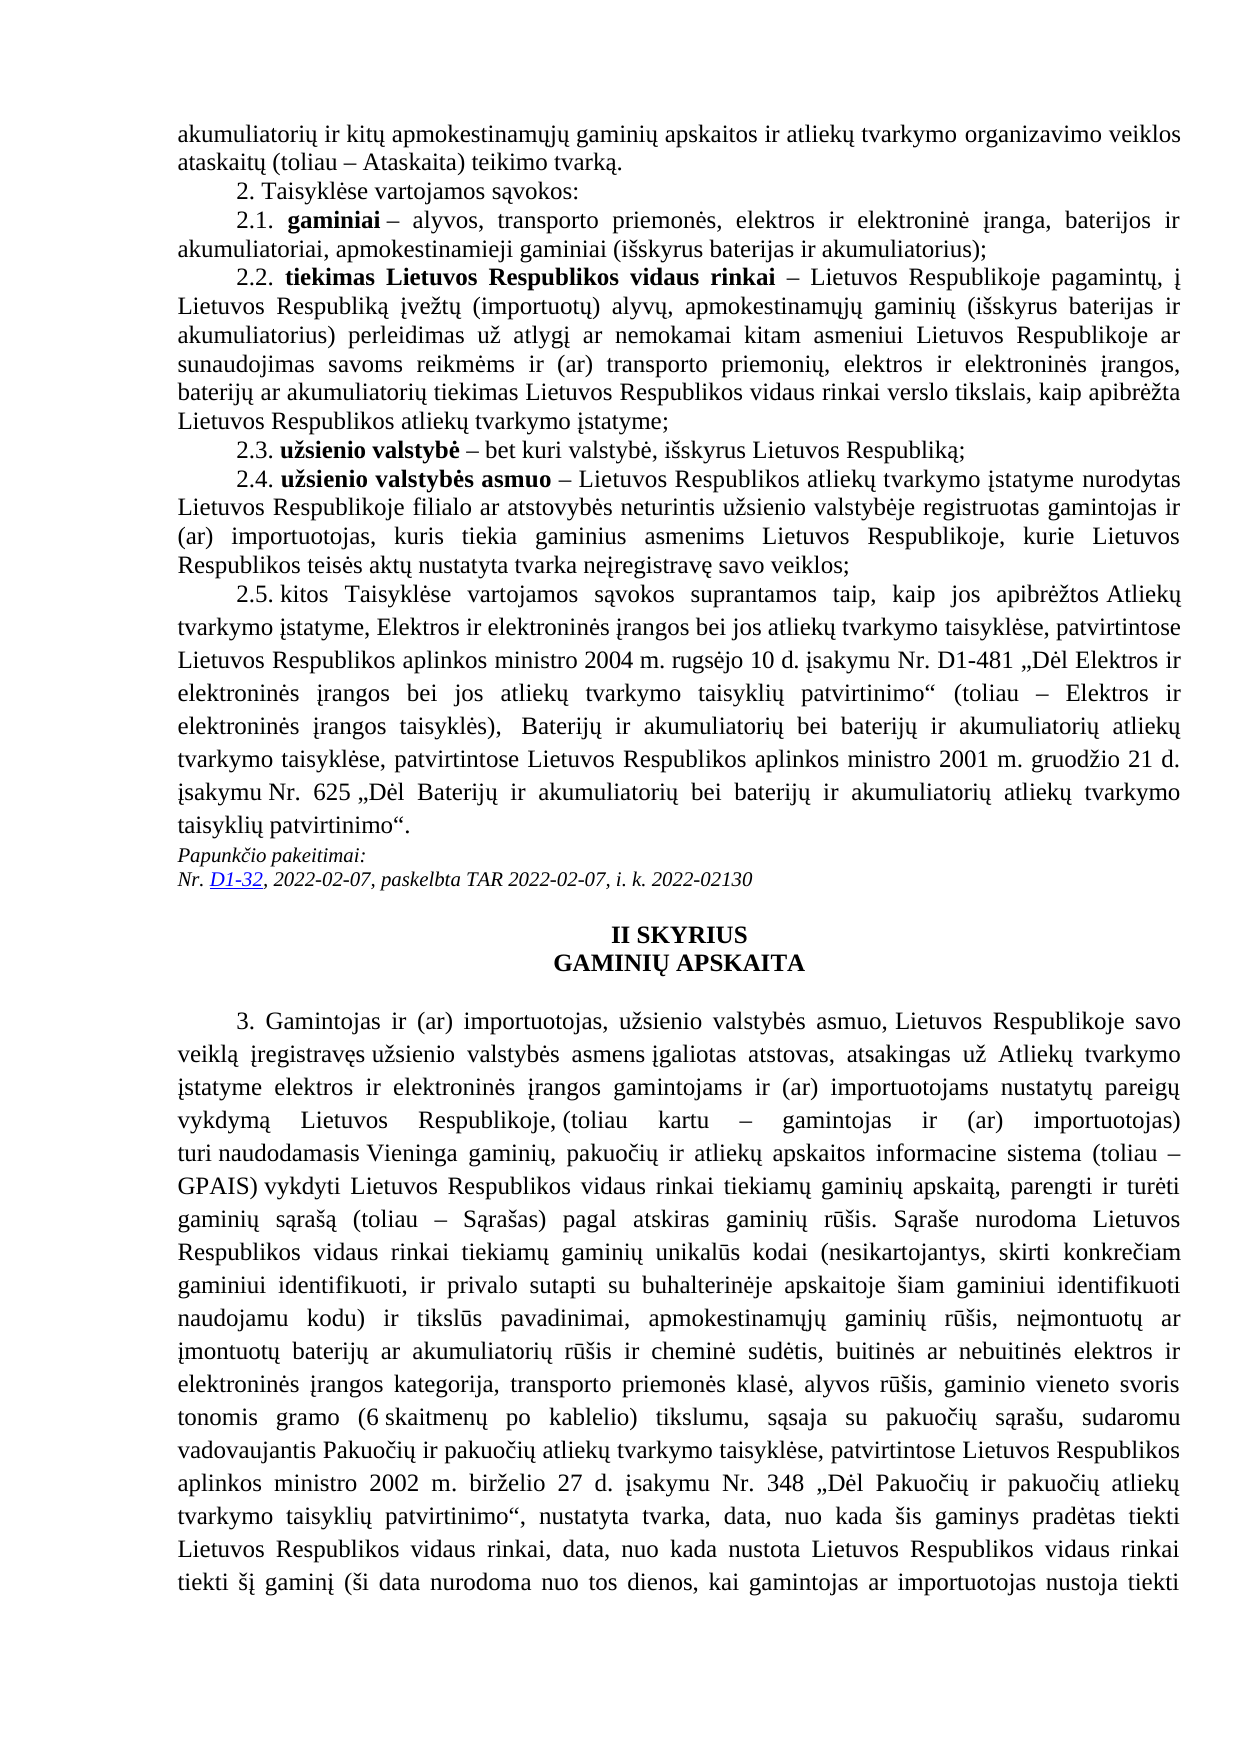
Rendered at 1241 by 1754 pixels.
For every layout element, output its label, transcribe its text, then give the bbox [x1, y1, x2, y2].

text Papunkčio pakeitimai: [177, 843, 1181, 867]
text 2.1. gaminiai – alyvos, transporto priemonės, elektros ir elektroninė įranga, baterijos ir akumuliatoriai, apmokestinamieji gaminiai (išskyrus baterijas ir akumuliatorius); [177, 205, 1181, 262]
text 2.3. užsienio valstybė – bet kuri valstybė, išskyrus Lietuvos Respubliką; [177, 435, 1181, 464]
text Nr. D1-32, 2022-02-07, paskelbta TAR 2022-02-07, i. k. 2022-02130 [177, 867, 1181, 891]
text GAMINIŲ APSKAITA [177, 948, 1181, 977]
text II SKYRIUS [177, 920, 1181, 948]
text 2. Taisyklėse vartojamos sąvokos: [177, 176, 1181, 205]
text 3. Gamintojas ir (ar) importuotojas, užsienio valstybės asmuo, Lietuvos Respublikoje savo veiklą įregistravęs užsienio valstybės asmens įgaliotas atstovas, atsakingas už Atliekų tvarkymo įstatyme elektros ir elektroninės įrangos gamintojams ir (ar) importuotojams nustatytų pareigų vykdymą Lietuvos Respublikoje, (toliau kartu – gamintojas ir (ar) importuotojas) turi naudodamasis Vieninga gaminių, pakuočių ir atliekų apskaitos informacine sistema (toliau – GPAIS) vykdyti Lietuvos Respublikos vidaus rinkai tiekiamų gaminių apskaitą, parengti ir turėti gaminių sąrašą (toliau – Sąrašas) pagal atskiras gaminių rūšis. Sąraše nurodoma Lietuvos Respublikos vidaus rinkai tiekiamų gaminių unikalūs kodai (nesikartojantys, skirti konkrečiam gaminiui identifikuoti, ir privalo sutapti su buhalterinėje apskaitoje šiam gaminiui identifikuoti naudojamu kodu) ir tikslūs pavadinimai, apmokestinamųjų gaminių rūšis, neįmontuotų ar įmontuotų baterijų ar akumuliatorių rūšis ir cheminė sudėtis, buitinės ar nebuitinės elektros ir elektroninės įrangos kategorija, transporto priemonės klasė, alyvos rūšis, gaminio vieneto svoris tonomis gramo (6 skaitmenų po kablelio) tikslumu, sąsaja su pakuočių sąrašu, sudaromu vadovaujantis Pakuočių ir pakuočių atliekų tvarkymo taisyklėse, patvirtintose Lietuvos Respublikos aplinkos ministro 2002 m. birželio 27 d. įsakymu Nr. 348 „Dėl Pakuočių ir pakuočių atliekų tvarkymo taisyklių patvirtinimo“, nustatyta tvarka, data, nuo kada šis gaminys pradėtas tiekti Lietuvos Respublikos vidaus rinkai, data, nuo kada nustota Lietuvos Respublikos vidaus rinkai tiekti šį gaminį (ši data nurodoma nuo tos dienos, kai gamintojas ar importuotojas nustoja tiekti [177, 1006, 1181, 1596]
text 2.2. tiekimas Lietuvos Respublikos vidaus rinkai – Lietuvos Respublikoje pagamintų, į Lietuvos Respubliką įvežtų (importuotų) alyvų, apmokestinamųjų gaminių (išskyrus baterijas ir akumuliatorius) perleidimas už atlygį ar nemokamai kitam asmeniui Lietuvos Respublikoje ar sunaudojimas savoms reikmėms ir (ar) transporto priemonių, elektros ir elektroninės įrangos, baterijų ar akumuliatorių tiekimas Lietuvos Respublikos vidaus rinkai verslo tikslais, kaip apibrėžta Lietuvos Respublikos atliekų tvarkymo įstatyme; [177, 262, 1181, 435]
text akumuliatorių ir kitų apmokestinamųjų gaminių apskaitos ir atliekų tvarkymo organizavimo veiklos ataskaitų (toliau – Ataskaita) teikimo tvarką. [177, 119, 1181, 176]
text 2.4. užsienio valstybės asmuo – Lietuvos Respublikos atliekų tvarkymo įstatyme nurodytas Lietuvos Respublikoje filialo ar atstovybės neturintis užsienio valstybėje registruotas gamintojas ir (ar) importuotojas, kuris tiekia gaminius asmenims Lietuvos Respublikoje, kurie Lietuvos Respublikos teisės aktų nustatyta tvarka neįregistravę savo veiklos; [177, 464, 1181, 579]
text 2.5. kitos Taisyklėse vartojamos sąvokos suprantamos taip, kaip jos apibrėžtos Atliekų tvarkymo įstatyme, Elektros ir elektroninės įrangos bei jos atliekų tvarkymo taisyklėse, patvirtintose Lietuvos Respublikos aplinkos ministro 2004 m. rugsėjo 10 d. įsakymu Nr. D1-481 „Dėl Elektros ir elektroninės įrangos bei jos atliekų tvarkymo taisyklių patvirtinimo“ (toliau – Elektros ir elektroninės įrangos taisyklės), Baterijų ir akumuliatorių bei baterijų ir akumuliatorių atliekų tvarkymo taisyklėse, patvirtintose Lietuvos Respublikos aplinkos ministro 2001 m. gruodžio 21 d. įsakymu Nr. 625 „Dėl Baterijų ir akumuliatorių bei baterijų ir akumuliatorių atliekų tvarkymo taisyklių patvirtinimo“. [177, 579, 1181, 839]
